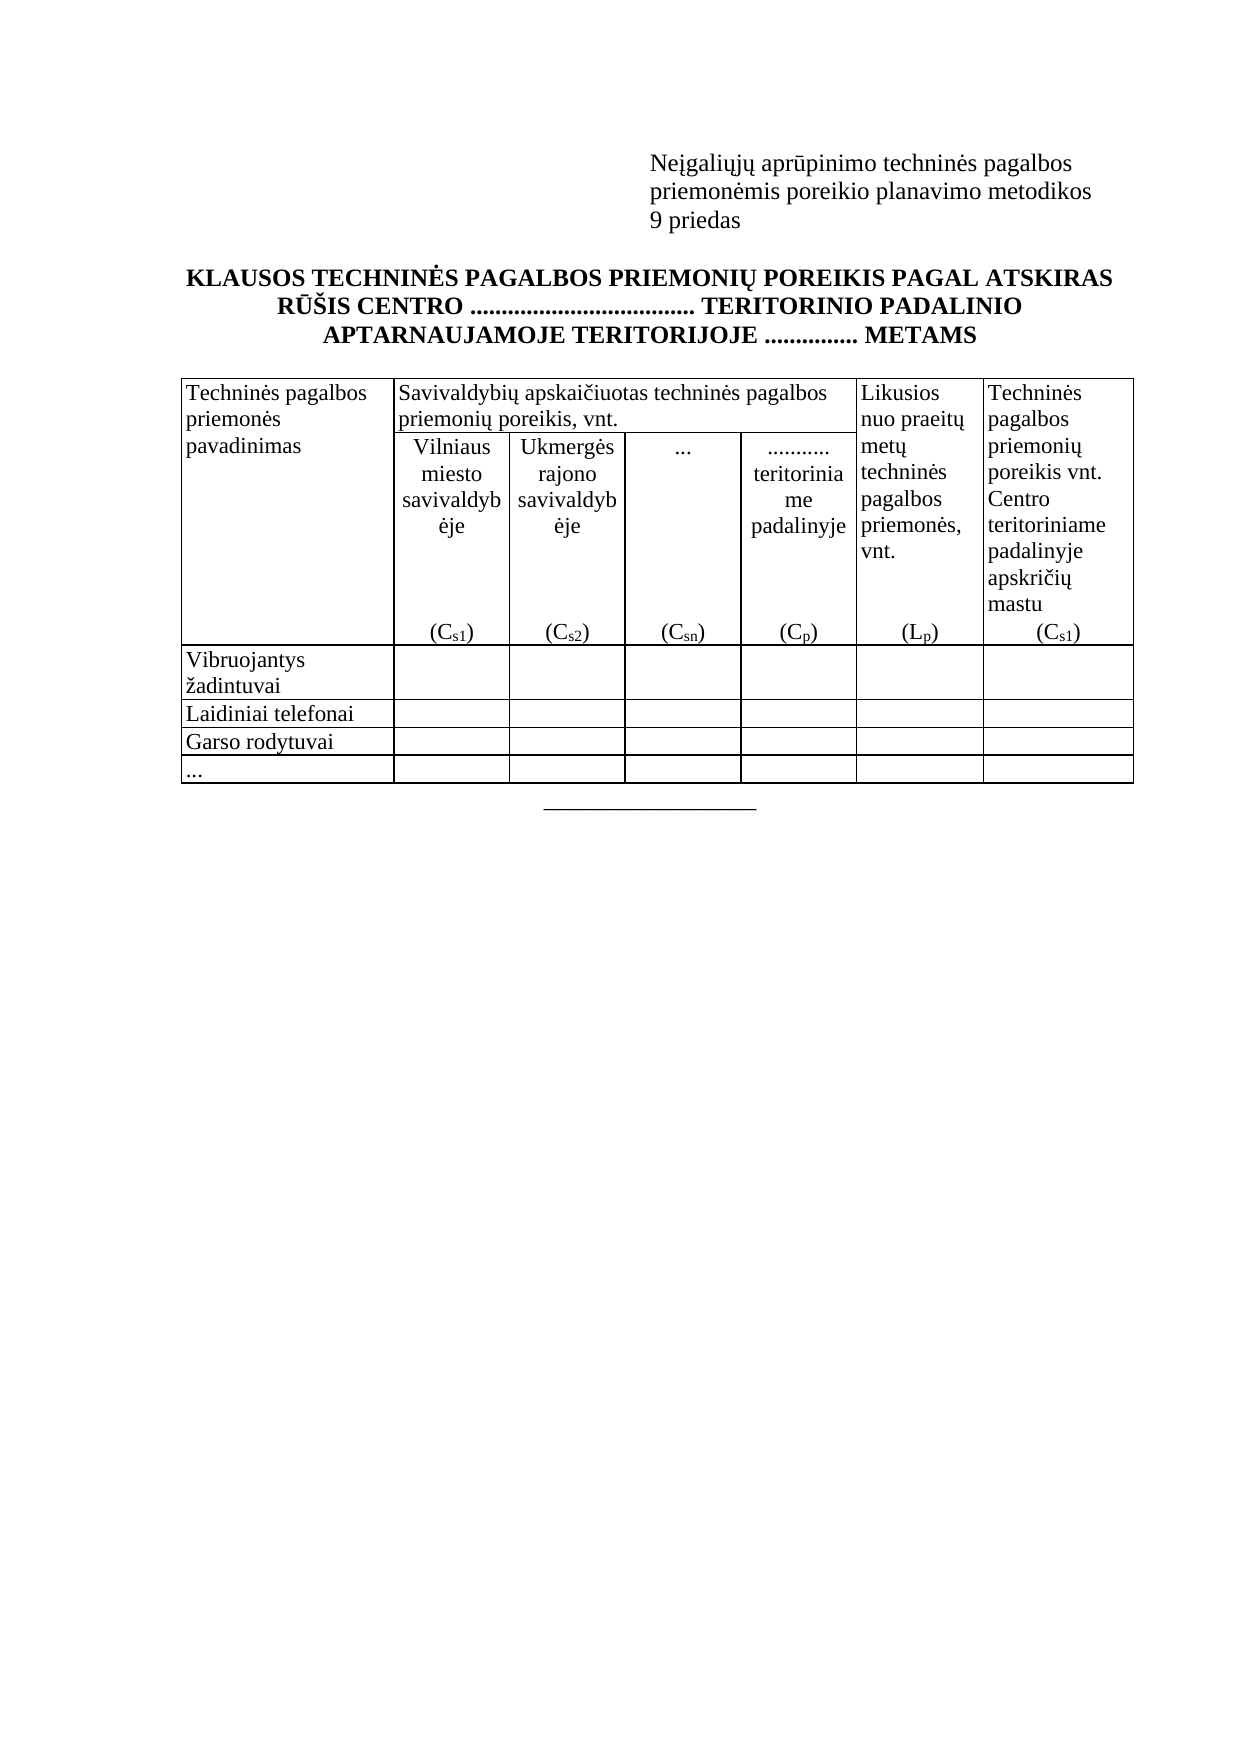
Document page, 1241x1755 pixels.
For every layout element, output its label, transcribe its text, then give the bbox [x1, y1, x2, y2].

table_cell [626, 646, 740, 698]
table_cell [510, 728, 514, 754]
text 9 priedas [649, 205, 1122, 234]
table_cell [984, 728, 988, 754]
table_cell [984, 700, 988, 726]
table_cell Ukmergės rajono savivaldybėje [510, 433, 624, 616]
table_cell ... [182, 756, 186, 782]
table_cell [852, 728, 856, 754]
table_cell [857, 756, 861, 782]
table_cell [852, 700, 856, 726]
table_header Likusios nuo praeitų metų techninės pagalbos priemonės, vnt. [857, 379, 983, 616]
table_cell [857, 700, 861, 726]
table_cell (Cs1) [984, 616, 1133, 644]
table_cell [505, 756, 509, 782]
table_cell [505, 700, 509, 726]
table_cell [1129, 756, 1133, 782]
table_cell Vilniaus miesto savivaldybėje [395, 433, 509, 616]
table_cell [984, 646, 1133, 698]
table_cell (Lp) [857, 616, 983, 644]
table_cell (Cs2) [510, 616, 624, 644]
text KLAUSOS TECHNINĖS PAGALBOS PRIEMONIŲ POREIKIS PAGAL ATSKIRAS RŪŠIS CENTRO .................................... TERITORINIO PADALINIO APTARNAUJAMOJE TERITORIJOJE ............... METAMS [177, 263, 1122, 349]
table_cell [852, 756, 856, 782]
table_cell [510, 700, 514, 726]
text Neįgaliųjų aprūpinimo techninės pagalbos priemonėmis poreikio planavimo metodikos [649, 148, 1122, 205]
table_cell [742, 646, 856, 698]
table_cell [984, 756, 988, 782]
text _________________ [177, 784, 1122, 813]
table_cell [1129, 728, 1133, 754]
table_cell (Cp) [742, 616, 856, 644]
table_cell [857, 646, 983, 698]
table_cell [505, 728, 509, 754]
table_cell [1129, 700, 1133, 726]
table_header Techninės pagalbos priemonės pavadinimas [182, 379, 393, 644]
table_cell [510, 756, 514, 782]
table_cell [395, 646, 509, 698]
table_cell [979, 700, 983, 726]
table_cell (Csn) [626, 616, 740, 644]
table_cell ........... teritoriniame padalinyje [742, 433, 856, 616]
table_cell ... [626, 433, 740, 616]
table_cell [979, 728, 983, 754]
table_cell [857, 728, 861, 754]
table_cell [510, 646, 624, 698]
table_cell (Cs1) [395, 616, 509, 644]
table_cell [979, 756, 983, 782]
